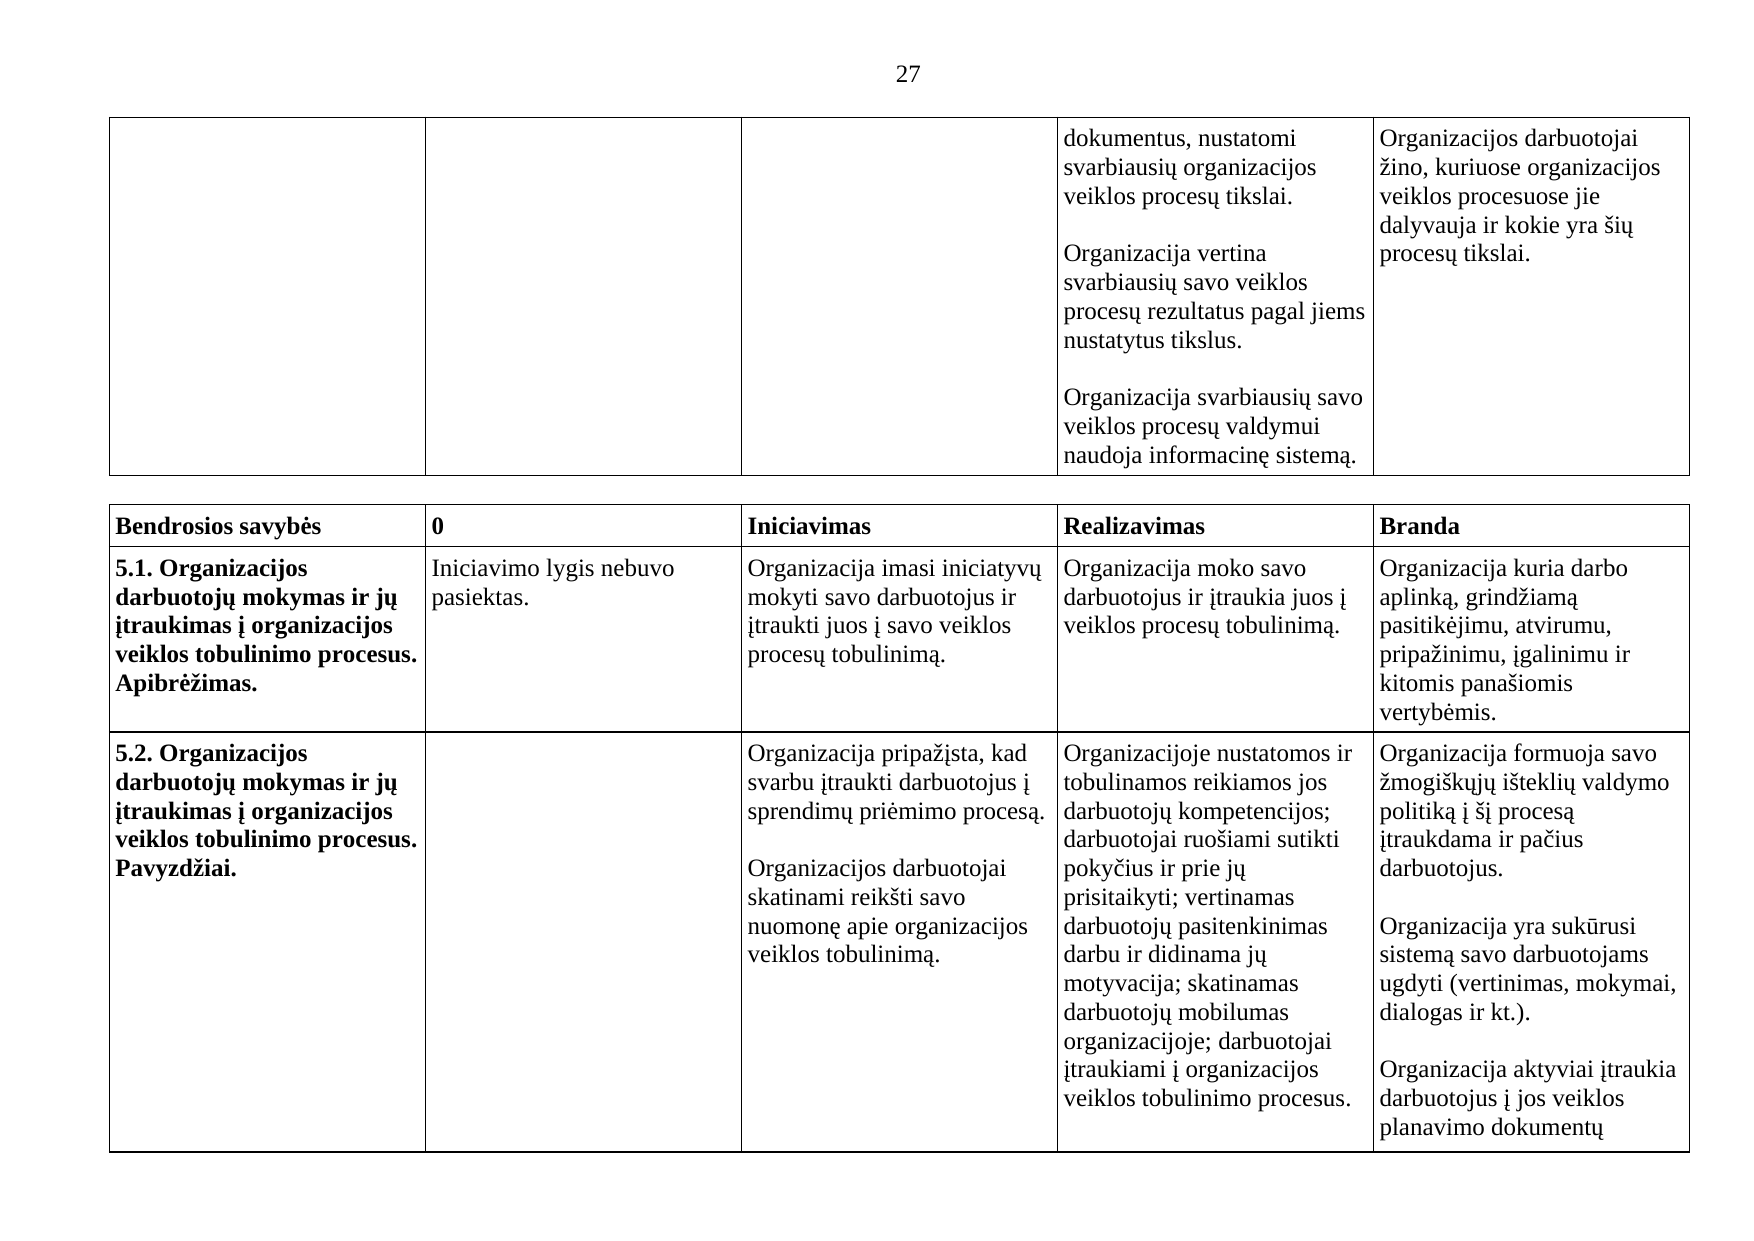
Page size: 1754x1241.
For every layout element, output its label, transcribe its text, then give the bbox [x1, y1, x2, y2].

table_cell Organizacija formuoja savo žmogiškųjų išteklių valdymo politiką į šį procesą įtraukdama ir pačius darbuotojus. Organizacija yra sukūrusi sistemą savo darbuotojams ugdyti (vertinimas, mokymai, dialogas ir kt.). Organizacija aktyviai įtraukia darbuotojus į jos veiklos planavimo dokumentų [1374, 733, 1689, 1151]
table_cell Organizacijos darbuotojai žino, kuriuose organizacijos veiklos procesuose jie dalyvauja ir kokie yra šių procesų tikslai. [1374, 118, 1689, 474]
table_cell 5.1. Organizacijos darbuotojų mokymas ir jų įtraukimas į organizacijos veiklos tobulinimo procesus. Apibrėžimas. [110, 547, 425, 731]
table_cell Organizacija imasi iniciatyvų mokyti savo darbuotojus ir įtraukti juos į savo veiklos procesų tobulinimą. [742, 547, 1057, 731]
table_cell [742, 118, 1057, 474]
table_cell Organizacija pripažįsta, kad svarbu įtraukti darbuotojus į sprendimų priėmimo procesą. Organizacijos darbuotojai skatinami reikšti savo nuomonę apie organizacijos veiklos tobulinimą. [742, 733, 1057, 1151]
table_header Branda [1374, 505, 1689, 546]
table_cell [426, 118, 741, 474]
table_cell Organizacijoje nustatomos ir tobulinamos reikiamos jos darbuotojų kompetencijos; darbuotojai ruošiami sutikti pokyčius ir prie jų prisitaikyti; vertinamas darbuotojų pasitenkinimas darbu ir didinama jų motyvacija; skatinamas darbuotojų mobilumas organizacijoje; darbuotojai įtraukiami į organizacijos veiklos tobulinimo procesus. [1058, 733, 1373, 1151]
table_cell dokumentus, nustatomi svarbiausių organizacijos veiklos procesų tikslai. Organizacija vertina svarbiausių savo veiklos procesų rezultatus pagal jiems nustatytus tikslus. Organizacija svarbiausių savo veiklos procesų valdymui naudoja informacinę sistemą. [1058, 118, 1373, 474]
table_cell Organizacija kuria darbo aplinką, grindžiamą pasitikėjimu, atvirumu, pripažinimu, įgalinimu ir kitomis panašiomis vertybėmis. [1374, 547, 1689, 731]
table_cell [426, 733, 741, 1151]
table_cell [110, 118, 425, 474]
table_header 0 [426, 505, 741, 546]
table_cell 5.2. Organizacijos darbuotojų mokymas ir jų įtraukimas į organizacijos veiklos tobulinimo procesus. Pavyzdžiai. [110, 733, 425, 1151]
table_cell Iniciavimo lygis nebuvo pasiektas. [426, 547, 741, 731]
table_header Iniciavimas [742, 505, 1057, 546]
table_header Bendrosios savybės [110, 505, 425, 546]
table_cell Organizacija moko savo darbuotojus ir įtraukia juos į veiklos procesų tobulinimą. [1058, 547, 1373, 731]
table_header Realizavimas [1058, 505, 1373, 546]
